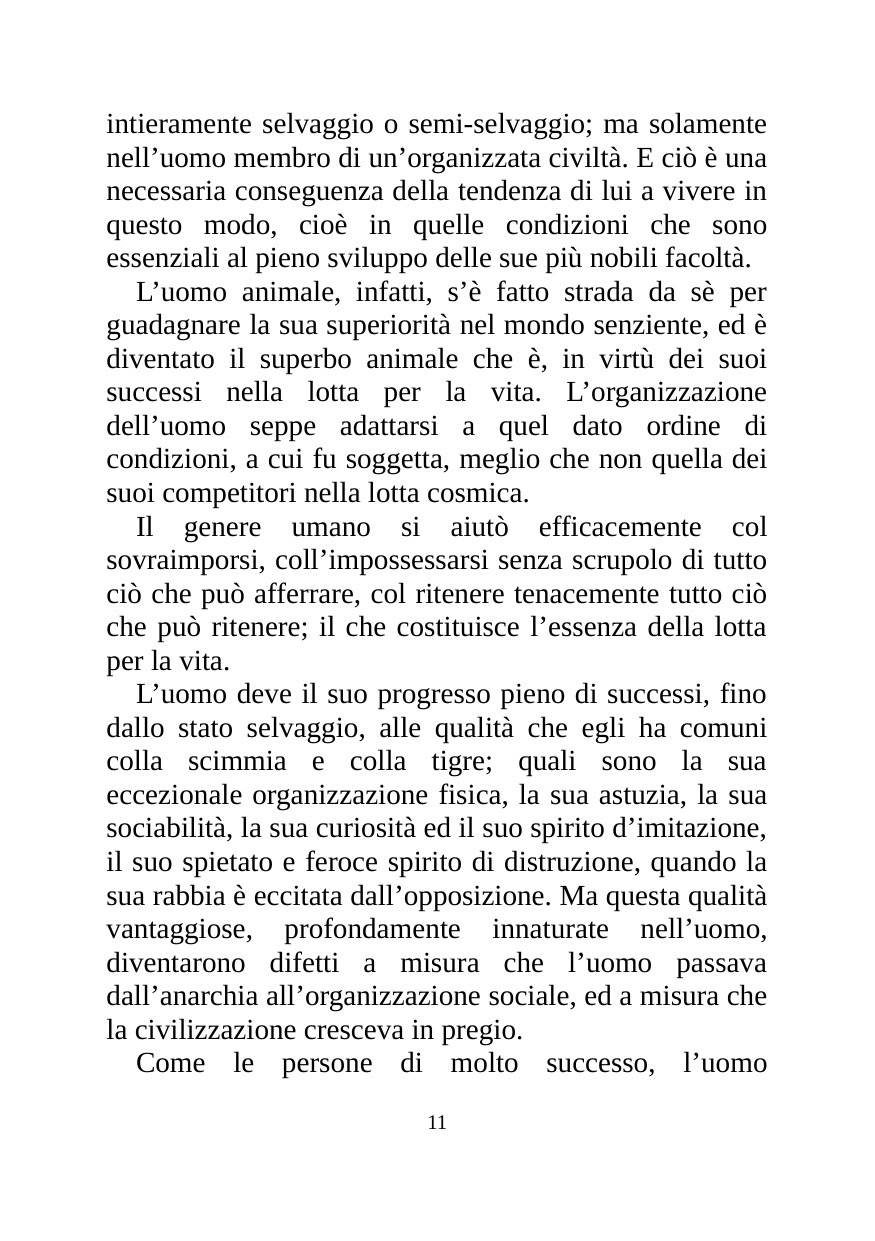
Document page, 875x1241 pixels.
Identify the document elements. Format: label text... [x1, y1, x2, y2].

text Come le persone di molto successo, l’uomo [106, 1045, 768, 1079]
text intieramente selvaggio o semi-selvaggio; ma solamente nell’uomo membro di un’organizzata civiltà. E ciò è una necessaria conseguenza della tendenza di lui a vivere in questo modo, cioè in quelle condizioni che sono essenziali al pieno sviluppo delle sue più nobili facoltà. [106, 106, 768, 274]
text L’uomo animale, infatti, s’è fatto strada da sè per guadagnare la sua superiorità nel mondo senziente, ed è diventato il superbo animale che è, in virtù dei suoi successi nella lotta per la vita. L’organizzazione dell’uomo seppe adattarsi a quel dato ordine di condizioni, a cui fu soggetta, meglio che non quella dei suoi competitori nella lotta cosmica. [106, 274, 768, 509]
text L’uomo deve il suo progresso pieno di successi, fino dallo stato selvaggio, alle qualità che egli ha comuni colla scimmia e colla tigre; quali sono la sua eccezionale organizzazione fisica, la sua astuzia, la sua sociabilità, la sua curiosità ed il suo spirito d’imitazione, il suo spietato e feroce spirito di distruzione, quando la sua rabbia è eccitata dall’opposizione. Ma questa qualità vantaggiose, profondamente innaturate nell’uomo, diventarono difetti a misura che l’uomo passava dall’anarchia all’organizzazione sociale, ed a misura che la civilizzazione cresceva in pregio. [106, 676, 768, 1045]
text Il genere umano si aiutò efficacemente col sovraimporsi, coll’impossessarsi senza scrupolo di tutto ciò che può afferrare, col ritenere tenacemente tutto ciò che può ritenere; il che costituisce l’essenza della lotta per la vita. [106, 509, 768, 676]
